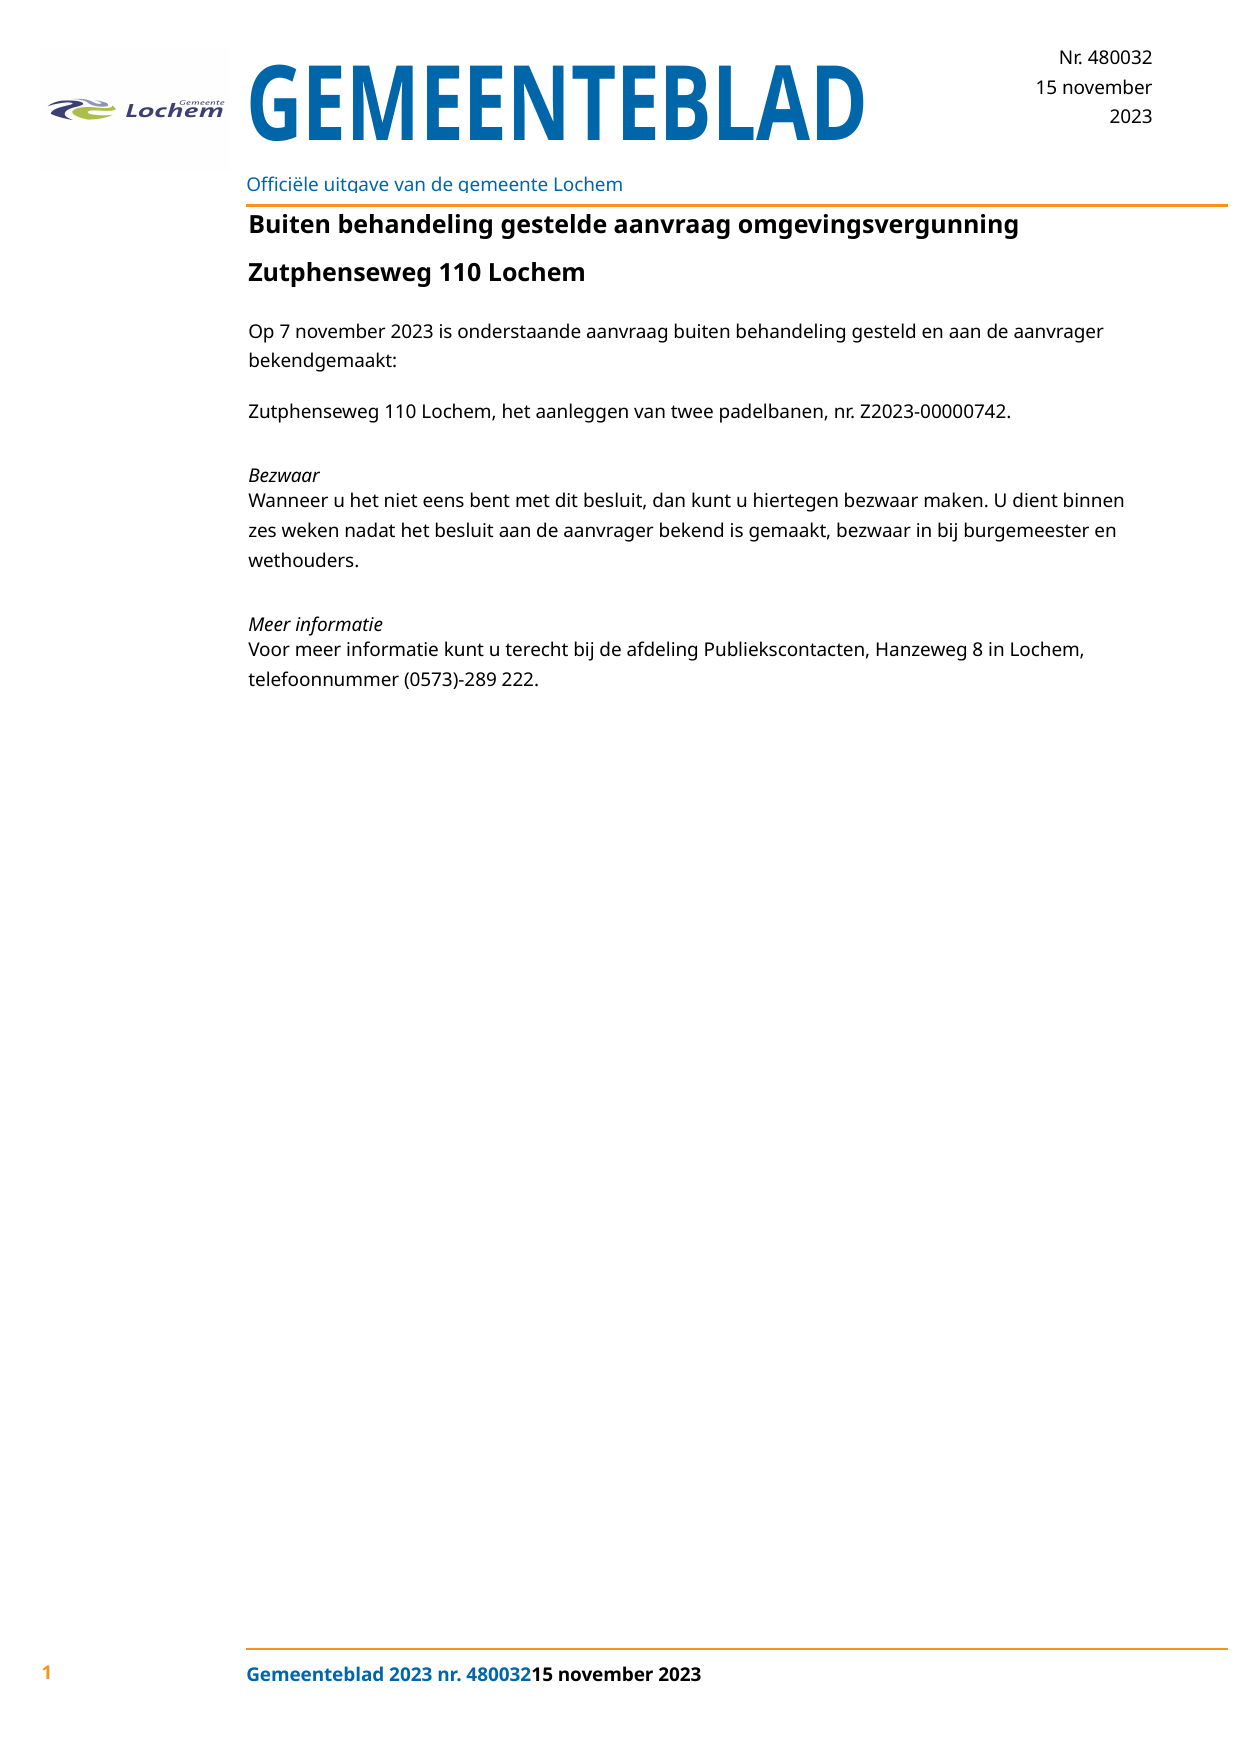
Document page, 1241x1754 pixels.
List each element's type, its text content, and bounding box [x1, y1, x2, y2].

text Buiten behandeling gestelde aanvraag omgevingsvergunning Zutphenseweg 110 Lochem [248, 207, 1152, 288]
text Wanneer u het niet eens bent met dit besluit, dan kunt u hiertegen bezwaar maken. U dient binnen zes weken nadat het besluit aan de aanvrager bekend is gemaakt, bezwaar in bij burgemeester en wethouders. [248, 488, 1152, 572]
picture [41, 47, 231, 172]
text Op 7 november 2023 is onderstaande aanvraag buiten behandeling gesteld en aan de aanvrager bekendgemaakt: [248, 318, 1152, 373]
text Bezwaar [248, 462, 1152, 488]
text Voor meer informatie kunt u terecht bij de afdeling Publiekscontacten, Hanzeweg 8 in Lochem, telefoonnummer (0573)-289 222. [248, 636, 1152, 692]
text Zutphenseweg 110 Lochem, het aanleggen van twee padelbanen, nr. Z2023-00000742. [248, 398, 1152, 424]
text Meer informatie [248, 611, 1152, 636]
